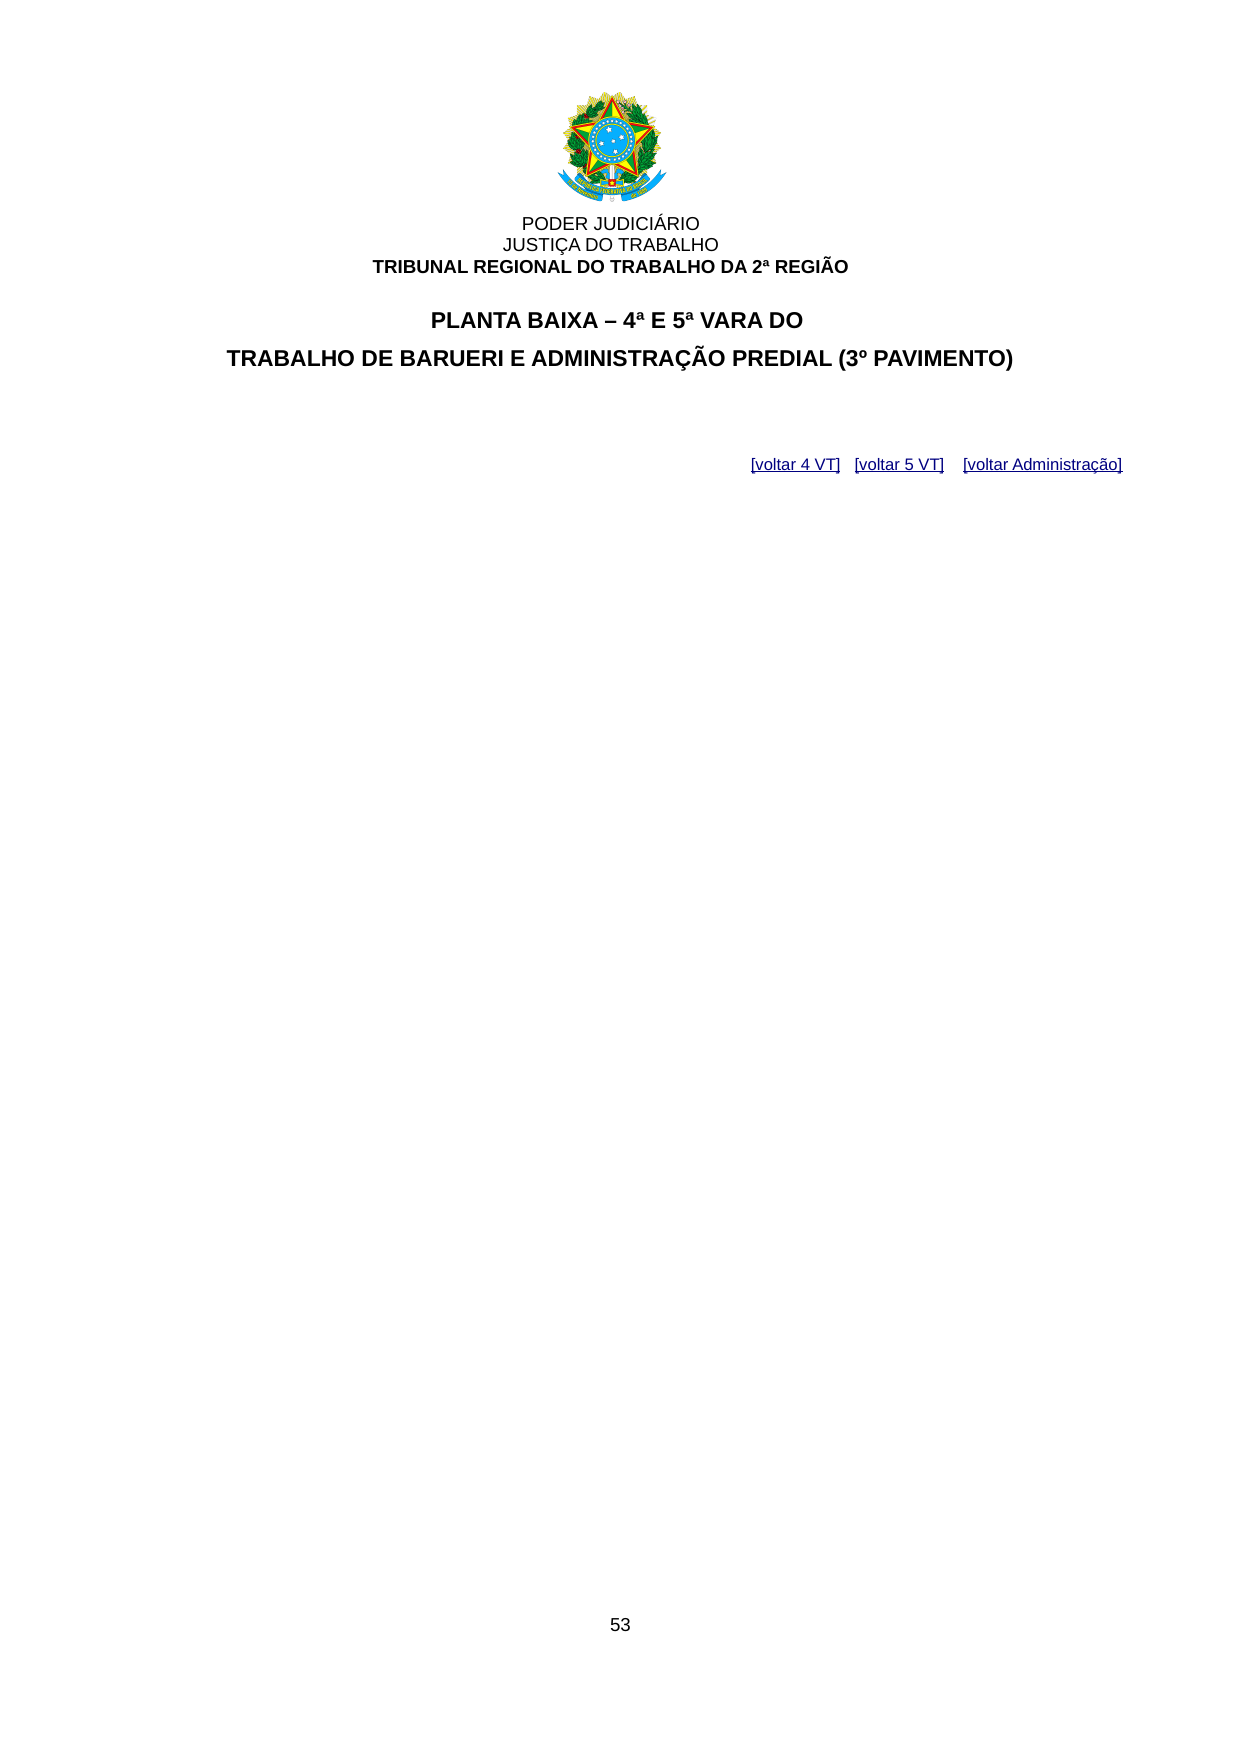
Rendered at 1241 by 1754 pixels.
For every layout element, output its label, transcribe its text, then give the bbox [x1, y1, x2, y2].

subtitle PLANTA BAIXA – 4ª E 5ª VARA DO [118, 307, 1122, 333]
subtitle TRABALHO DE BARUERI E ADMINISTRAÇÃO PREDIAL (3º PAVIMENTO) [118, 345, 1122, 371]
text [voltar 4 VT] [voltar 5 VT] [voltar Administração] [118, 455, 1122, 474]
